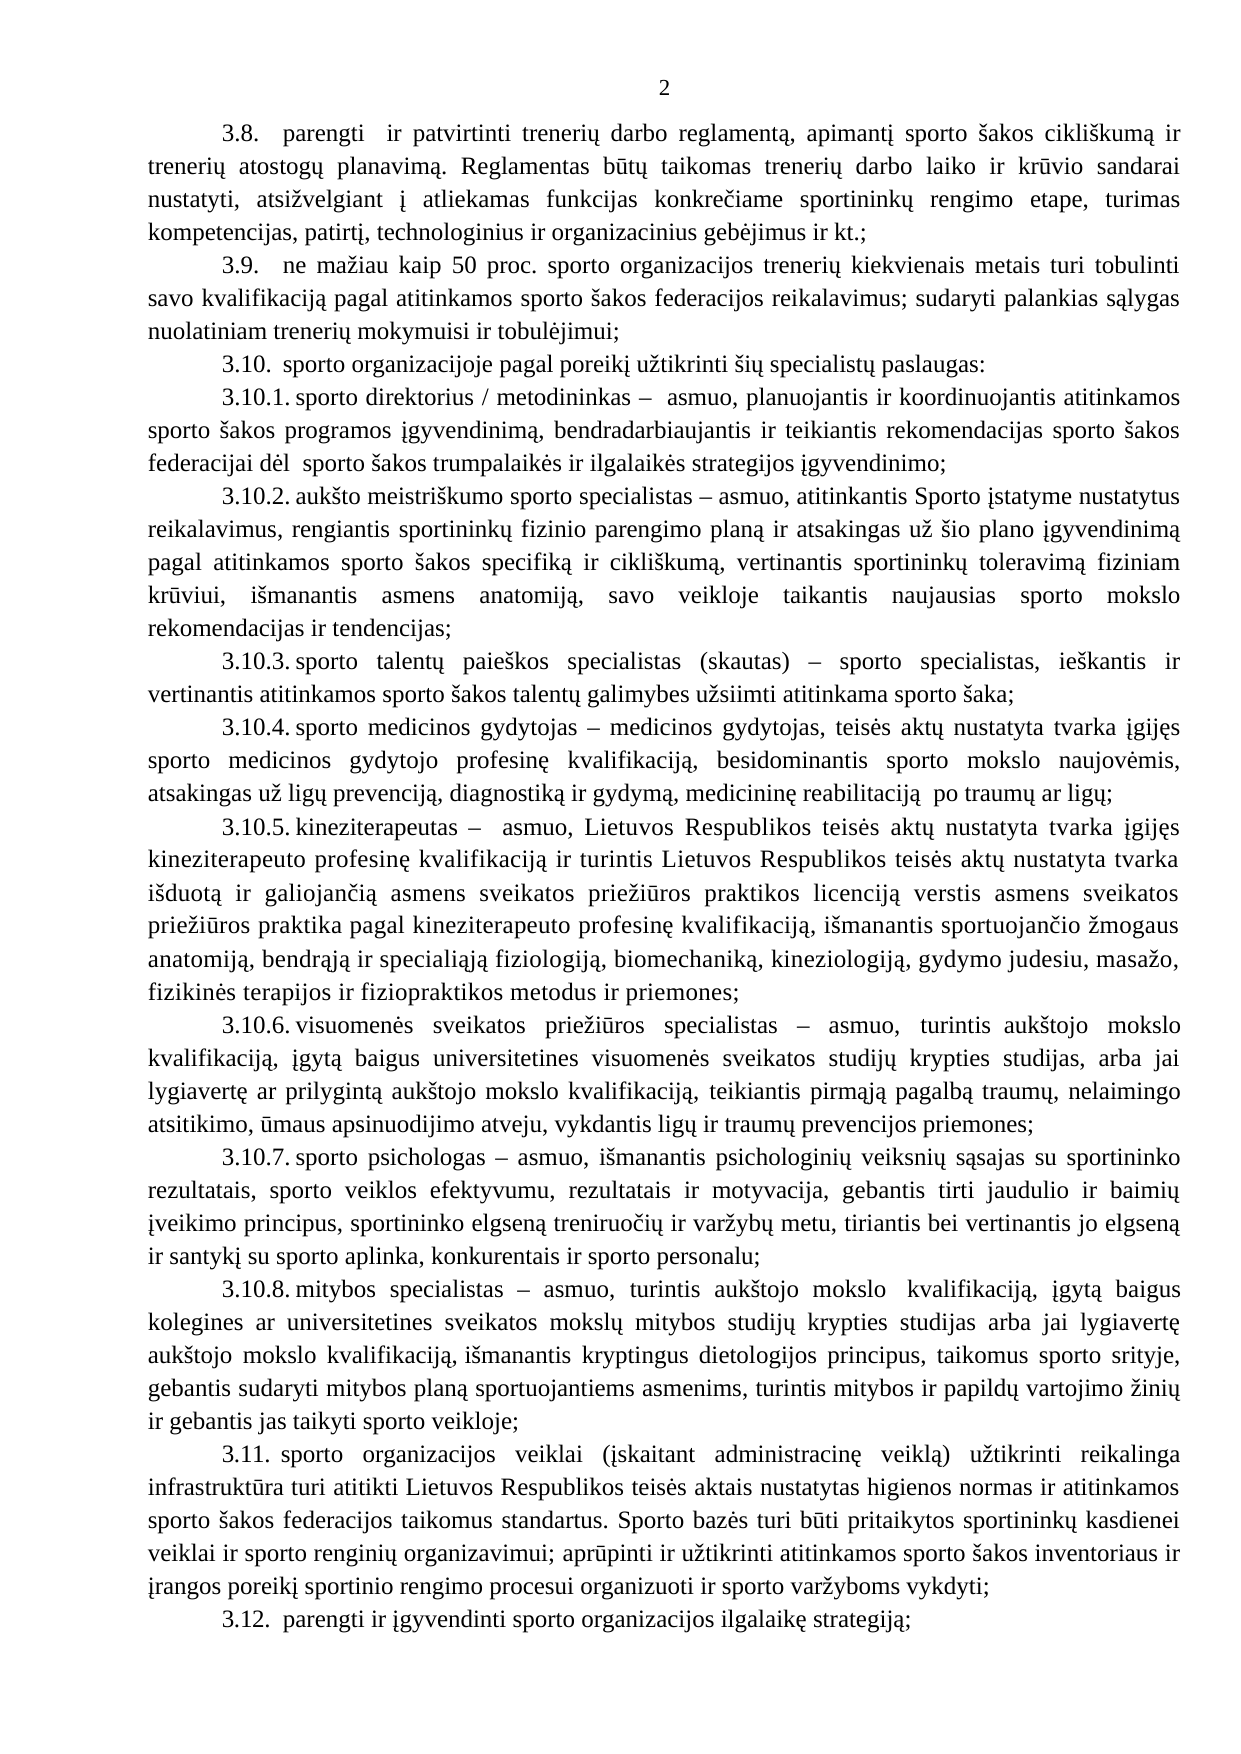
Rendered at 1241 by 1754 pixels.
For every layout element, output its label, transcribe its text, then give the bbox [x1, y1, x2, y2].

text 3.10.4. sporto medicinos gydytojas – medicinos gydytojas, teisės aktų nustatyta tvarka įgijęs sporto medicinos gydytojo profesinę kvalifikaciją, besidominantis sporto mokslo naujovėmis, atsakingas už ligų prevenciją, diagnostiką ir gydymą, medicininę reabilitaciją po traumų ar ligų; [148, 712, 1181, 807]
text 3.10.1. sporto direktorius / metodininkas – asmuo, planuojantis ir koordinuojantis atitinkamos sporto šakos programos įgyvendinimą, bendradarbiaujantis ir teikiantis rekomendacijas sporto šakos federacijai dėl sporto šakos trumpalaikės ir ilgalaikės strategijos įgyvendinimo; [148, 382, 1181, 477]
text 3.9. ne mažiau kaip 50 proc. sporto organizacijos trenerių kiekvienais metais turi tobulinti savo kvalifikaciją pagal atitinkamos sporto šakos federacijos reikalavimus; sudaryti palankias sąlygas nuolatiniam trenerių mokymuisi ir tobulėjimui; [148, 250, 1181, 345]
text 3.10.8. mitybos specialistas – asmuo, turintis aukštojo mokslo kvalifikaciją, įgytą baigus kolegines ar universitetines sveikatos mokslų mitybos studijų krypties studijas arba jai lygiavertę aukštojo mokslo kvalifikaciją, išmanantis kryptingus dietologijos principus, taikomus sporto srityje, gebantis sudaryti mitybos planą sportuojantiems asmenims, turintis mitybos ir papildų vartojimo žinių ir gebantis jas taikyti sporto veikloje; [148, 1274, 1181, 1435]
text 3.10.5. kineziterapeutas – asmuo, Lietuvos Respublikos teisės aktų nustatyta tvarka įgijęs kineziterapeuto profesinę kvalifikaciją ir turintis Lietuvos Respublikos teisės aktų nustatyta tvarka išduotą ir galiojančią asmens sveikatos priežiūros praktikos licenciją verstis asmens sveikatos priežiūros praktika pagal kineziterapeuto profesinę kvalifikaciją, išmanantis sportuojančio žmogaus anatomiją, bendrąją ir specialiąją fiziologiją, biomechaniką, kineziologiją, gydymo judesiu, masažo, fizikinės terapijos ir fiziopraktikos metodus ir priemones; [148, 812, 1181, 1005]
text 3.12. parengti ir įgyvendinti sporto organizacijos ilgalaikę strategiją; [148, 1604, 1181, 1633]
text 3.10. sporto organizacijoje pagal poreikį užtikrinti šių specialistų paslaugas: [148, 349, 1181, 378]
text 3.8. parengti ir patvirtinti trenerių darbo reglamentą, apimantį sporto šakos cikliškumą ir trenerių atostogų planavimą. Reglamentas būtų taikomas trenerių darbo laiko ir krūvio sandarai nustatyti, atsižvelgiant į atliekamas funkcijas konkrečiame sportininkų rengimo etape, turimas kompetencijas, patirtį, technologinius ir organizacinius gebėjimus ir kt.; [148, 118, 1181, 246]
text 3.10.7. sporto psichologas – asmuo, išmanantis psichologinių veiksnių sąsajas su sportininko rezultatais, sporto veiklos efektyvumu, rezultatais ir motyvacija, gebantis tirti jaudulio ir baimių įveikimo principus, sportininko elgseną treniruočių ir varžybų metu, tiriantis bei vertinantis jo elgseną ir santykį su sporto aplinka, konkurentais ir sporto personalu; [148, 1142, 1181, 1269]
text 3.10.2. aukšto meistriškumo sporto specialistas – asmuo, atitinkantis Sporto įstatyme nustatytus reikalavimus, rengiantis sportininkų fizinio parengimo planą ir atsakingas už šio plano įgyvendinimą pagal atitinkamos sporto šakos specifiką ir cikliškumą, vertinantis sportininkų toleravimą fiziniam krūviui, išmanantis asmens anatomiją, savo veikloje taikantis naujausias sporto mokslo rekomendacijas ir tendencijas; [148, 481, 1181, 642]
text 3.10.6. visuomenės sveikatos priežiūros specialistas – asmuo, turintis aukštojo mokslo kvalifikaciją, įgytą baigus universitetines visuomenės sveikatos studijų krypties studijas, arba jai lygiavertę ar prilygintą aukštojo mokslo kvalifikaciją, teikiantis pirmąją pagalbą traumų, nelaimingo atsitikimo, ūmaus apsinuodijimo atveju, vykdantis ligų ir traumų prevencijos priemones; [148, 1010, 1181, 1137]
text 3.11. sporto organizacijos veiklai (įskaitant administracinę veiklą) užtikrinti reikalinga infrastruktūra turi atitikti Lietuvos Respublikos teisės aktais nustatytas higienos normas ir atitinkamos sporto šakos federacijos taikomus standartus. Sporto bazės turi būti pritaikytos sportininkų kasdienei veiklai ir sporto renginių organizavimui; aprūpinti ir užtikrinti atitinkamos sporto šakos inventoriaus ir įrangos poreikį sportinio rengimo procesui organizuoti ir sporto varžyboms vykdyti; [148, 1439, 1181, 1600]
text 3.10.3. sporto talentų paieškos specialistas (skautas) – sporto specialistas, ieškantis ir vertinantis atitinkamos sporto šakos talentų galimybes užsiimti atitinkama sporto šaka; [148, 646, 1181, 708]
